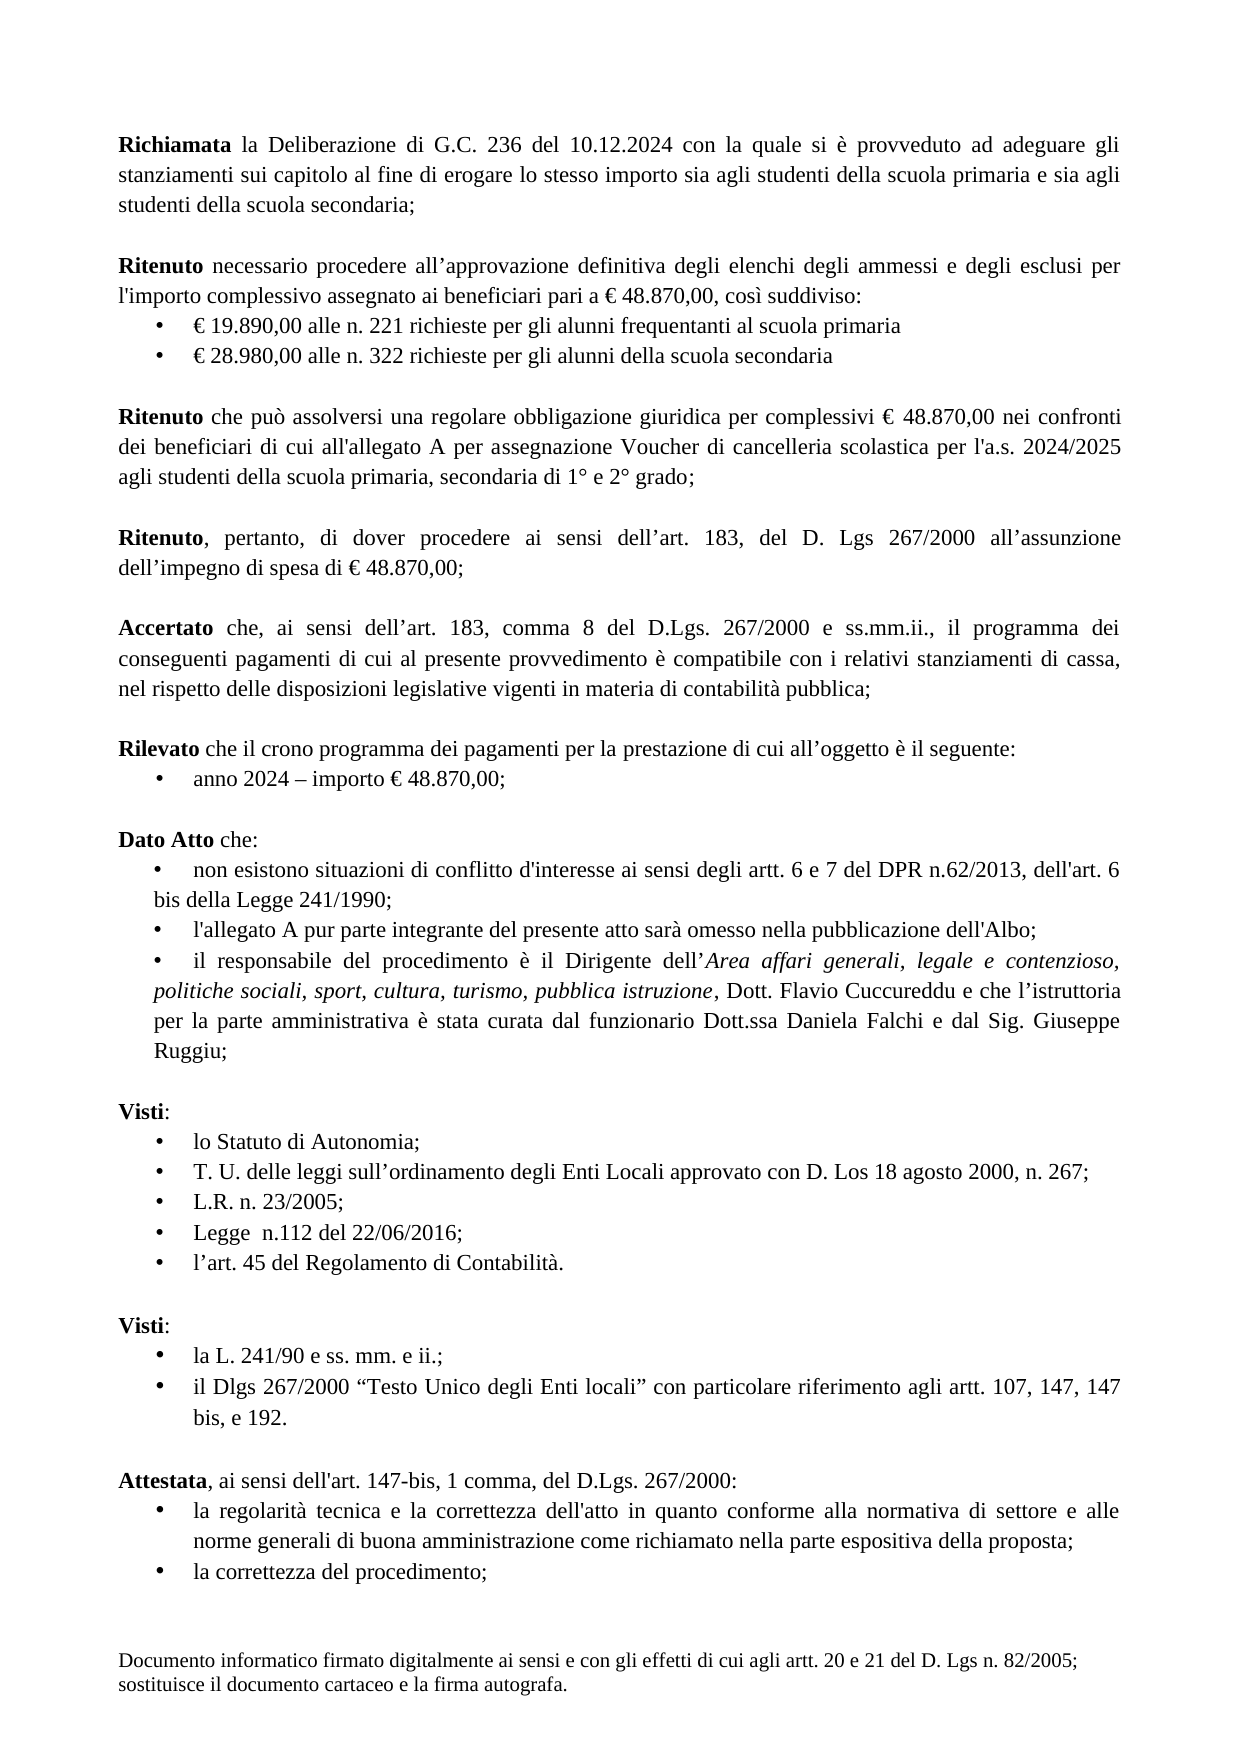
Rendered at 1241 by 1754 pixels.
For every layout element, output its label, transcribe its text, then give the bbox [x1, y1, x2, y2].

list € 28.980,00 alle n. 322 richieste per gli alunni della scuola secondaria [156, 342, 1122, 369]
list la L. 241/90 e ss. mm. e ii.; [156, 1342, 1122, 1369]
text Accertato che, ai sensi dell’art. 183, comma 8 del D.Lgs. 267/2000 e ss.mm.ii., il programma dei conseguenti pagamenti di cui al presente provvedimento è compatibile con i relativi stanziamenti di cassa, nel rispetto delle disposizioni legislative vigenti in materia di contabilità pubblica; [118, 614, 1122, 701]
text Ritenuto che può assolversi una regolare obbligazione giuridica per complessivi € 48.870,00 nei confronti dei beneficiari di cui all'allegato A per assegnazione Voucher di cancelleria scolastica per l'a.s. 2024/2025 agli studenti della scuola primaria, secondaria di 1° e 2° grado; [118, 403, 1122, 490]
list l'allegato A pur parte integrante del presente atto sarà omesso nella pubblicazione dell'Albo; [153, 916, 1122, 943]
list il responsabile del procedimento è il Dirigente dell’Area affari generali, legale e contenzioso, politiche sociali, sport, cultura, turismo, pubblica istruzione, Dott. Flavio Cuccureddu e che l’istruttoria per la parte amministrativa è stata curata dal funzionario Dott.ssa Daniela Falchi e dal Sig. Giuseppe Ruggiu; [153, 947, 1122, 1064]
list l’art. 45 del Regolamento di Contabilità. [156, 1249, 1122, 1275]
text Richiamata la Deliberazione di G.C. 236 del 10.12.2024 con la quale si è provveduto ad adeguare gli stanziamenti sui capitolo al fine di erogare lo stesso importo sia agli studenti della scuola primaria e sia agli studenti della scuola secondaria; [118, 131, 1122, 218]
list la regolarità tecnica e la correttezza dell'atto in quanto conforme alla normativa di settore e alle norme generali di buona amministrazione come richiamato nella parte espositiva della proposta; [156, 1497, 1122, 1554]
list anno 2024 – importo € 48.870,00; [156, 765, 1122, 792]
list non esistono situazioni di conflitto d'interesse ai sensi degli artt. 6 e 7 del DPR n.62/2013, dell'art. 6 bis della Legge 241/1990; [153, 856, 1122, 913]
list Legge n.112 del 22/06/2016; [156, 1218, 1122, 1245]
text Attestata, ai sensi dell'art. 147-bis, 1 comma, del D.Lgs. 267/2000: [118, 1467, 1122, 1493]
list la correttezza del procedimento; [156, 1558, 1122, 1584]
list T. U. delle leggi sull’ordinamento degli Enti Locali approvato con D. Los 18 agosto 2000, n. 267; [156, 1158, 1122, 1184]
list L.R. n. 23/2005; [156, 1188, 1122, 1215]
text Dato Atto che: [118, 826, 1131, 852]
text Rilevato che il crono programma dei pagamenti per la prestazione di cui all’oggetto è il seguente: [118, 735, 1122, 762]
text Ritenuto necessario procedere all’approvazione definitiva degli elenchi degli ammessi e degli esclusi per l'importo complessivo assegnato ai beneficiari pari a € 48.870,00, così suddiviso: [118, 252, 1122, 308]
list lo Statuto di Autonomia; [156, 1128, 1122, 1154]
list € 19.890,00 alle n. 221 richieste per gli alunni frequentanti al scuola primaria [156, 312, 1122, 339]
text Visti: [118, 1312, 1122, 1338]
list il Dlgs 267/2000 “Testo Unico degli Enti locali” con particolare riferimento agli artt. 107, 147, 147 bis, e 192. [156, 1373, 1122, 1430]
text Visti: [118, 1098, 1122, 1124]
text Ritenuto, pertanto, di dover procedere ai sensi dell’art. 183, del D. Lgs 267/2000 all’assunzione dell’impegno di spesa di € 48.870,00; [118, 524, 1122, 580]
